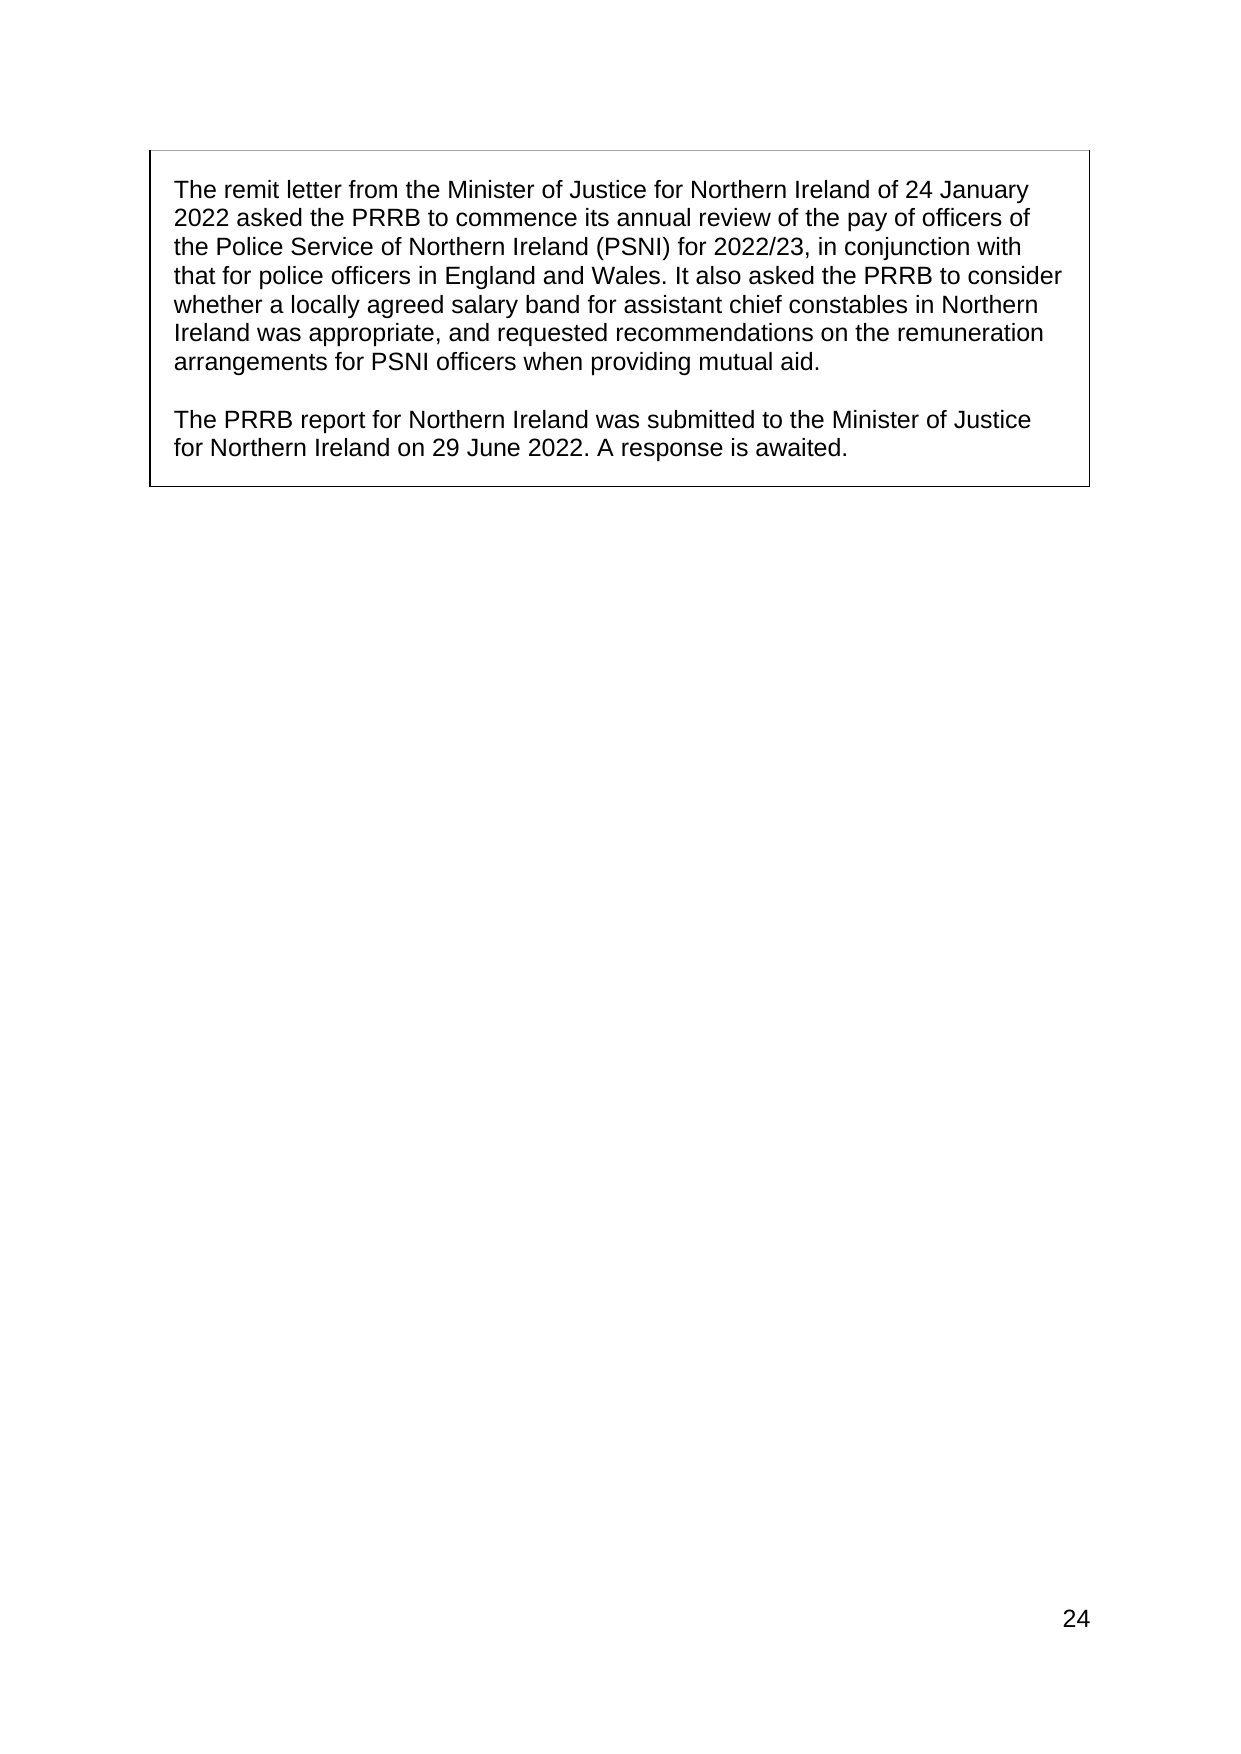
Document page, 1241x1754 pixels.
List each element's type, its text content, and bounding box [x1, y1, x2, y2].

table_cell The remit letter from the Minister of Justice for Northern Ireland of 24 January 2022 asked the PRRB to commence its annual review of the pay of officers of the Police Service of Northern Ireland (PSNI) for 2022/23, in conjunction with that for police officers in England and Wales. It also asked the PRRB to consider whether a locally agreed salary band for assistant chief constables in Northern Ireland was appropriate, and requested recommendations on the remuneration arrangements for PSNI officers when providing mutual aid. The PRRB report for Northern Ireland was submitted to the Minister of Justice for Northern Ireland on 29 June 2022. A response is awaited. [151, 151, 1089, 486]
